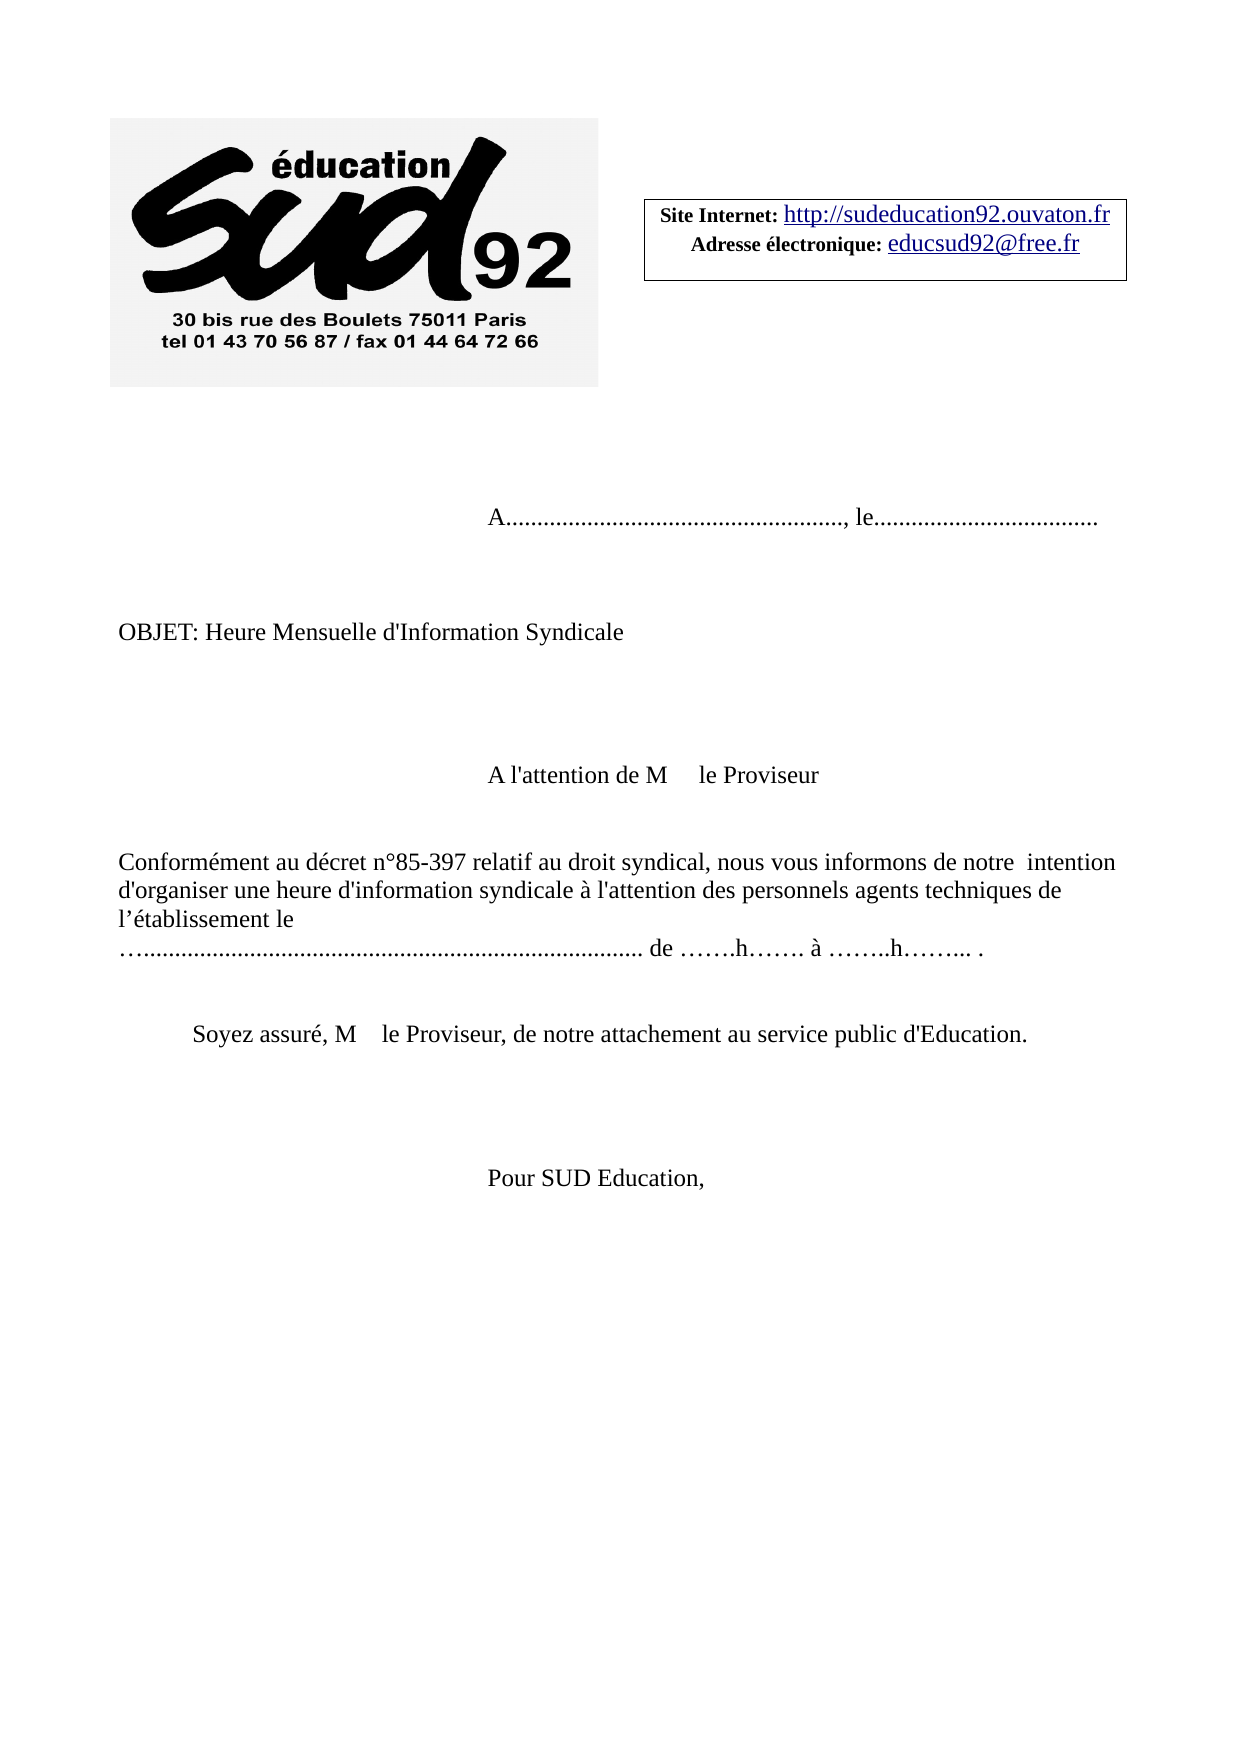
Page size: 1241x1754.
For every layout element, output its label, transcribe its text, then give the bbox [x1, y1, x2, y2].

text A l'attention de M le Proviseur [118, 760, 1122, 789]
text OBJET: Heure Mensuelle d'Information Syndicale [118, 617, 1122, 645]
text Adresse électronique: educsud92@free.fr [645, 228, 1126, 256]
text …................................................................................ de …….h……. à ……..h……... . [118, 933, 1122, 962]
text Conformément au décret n°85-397 relatif au droit syndical, nous vous informons de notre intention d'organiser une heure d'information syndicale à l'attention des personnels agents techniques de l’établissement le [118, 847, 1122, 933]
text A......................................................, le.................................... [118, 502, 1122, 530]
text Site Internet: http://sudeducation92.ouvaton.fr [645, 200, 1126, 228]
text Soyez assuré, M le Proviseur, de notre attachement au service public d'Education. [118, 1019, 1122, 1048]
text Pour SUD Education, [118, 1163, 1122, 1192]
